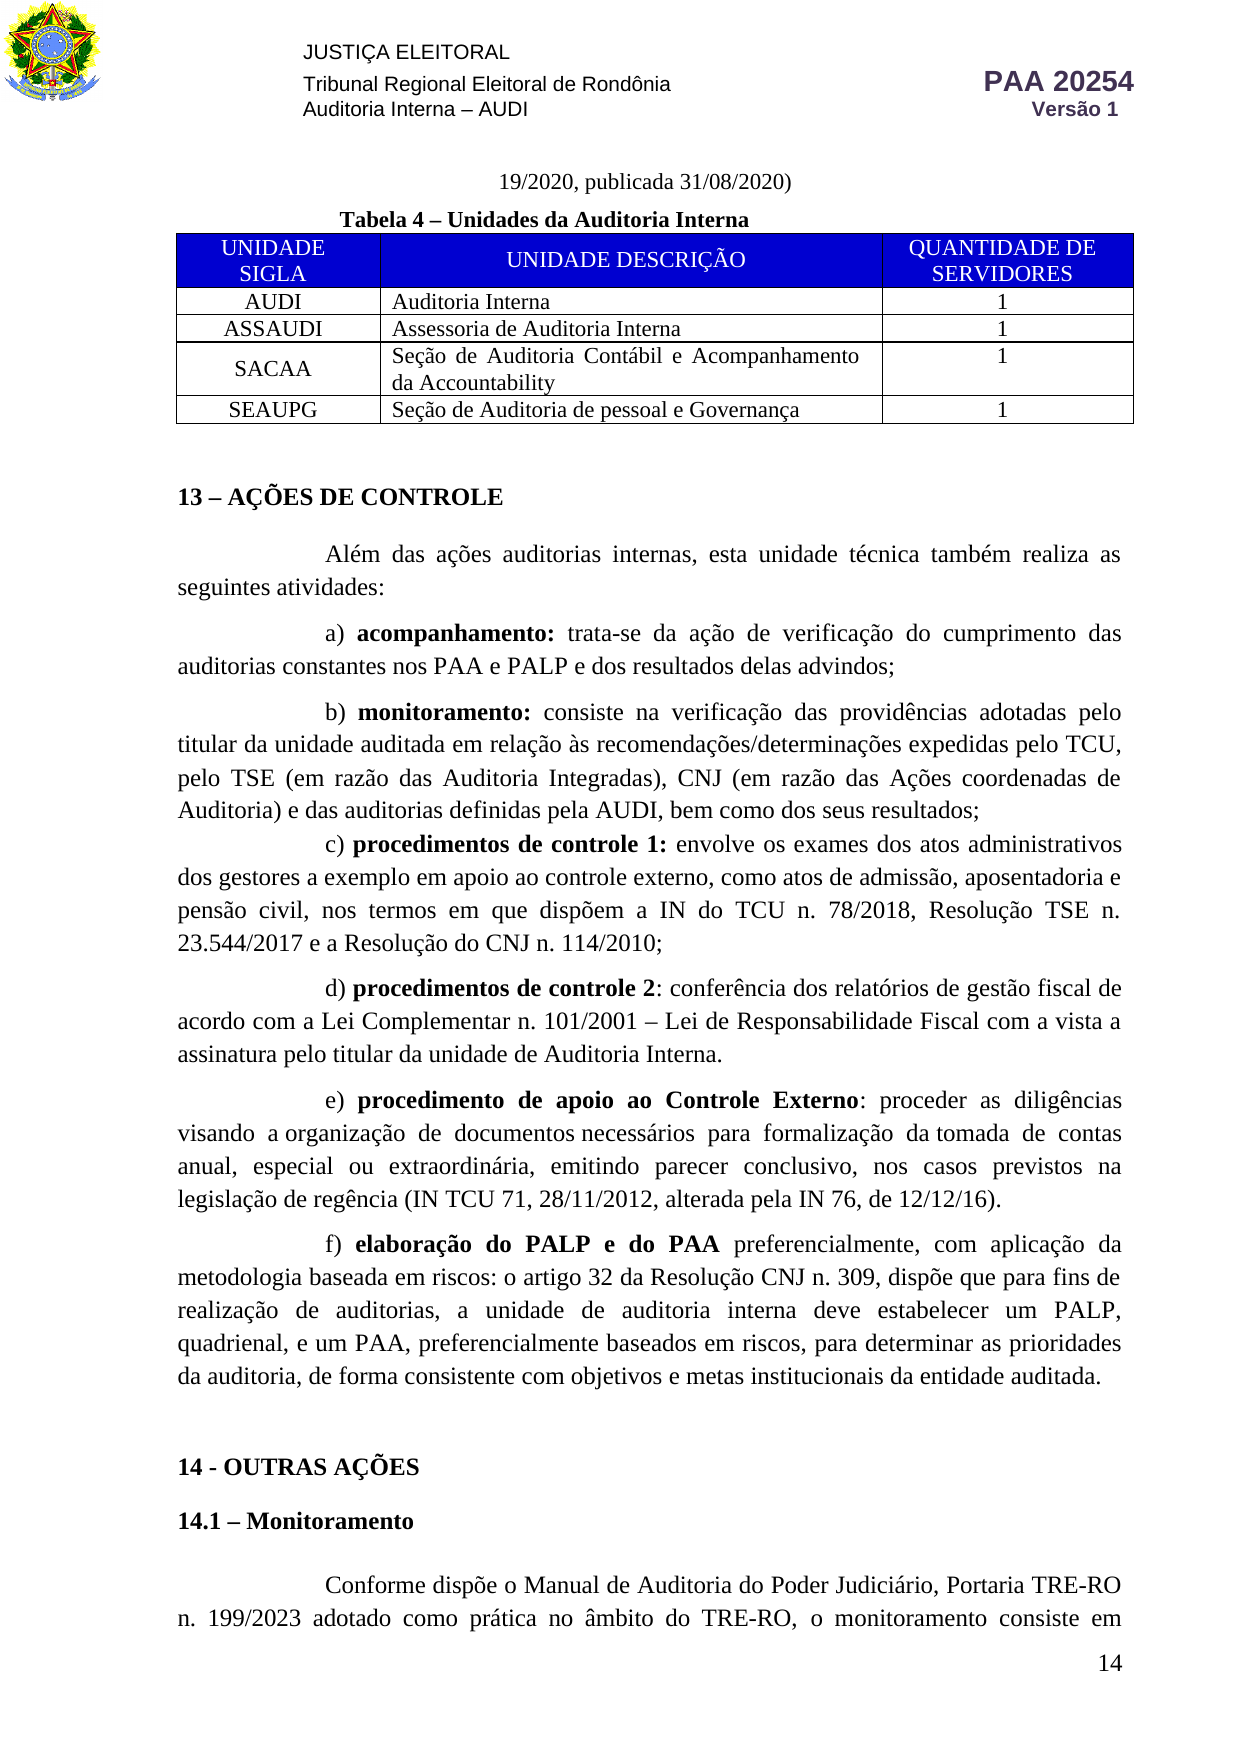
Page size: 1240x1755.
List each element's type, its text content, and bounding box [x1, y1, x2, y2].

table_cell Seção de Auditoria de pessoal e Governança [381, 396, 882, 423]
subtitle 14 - OUTRAS AÇÕES [177, 1452, 1122, 1481]
text Além das ações auditorias internas, esta unidade técnica também realiza as seguintes atividades: [177, 539, 1122, 601]
text d) procedimentos de controle 2: conferência dos relatórios de gestão fiscal de acordo com a Lei Complementar n. 101/2001 – Lei de Responsabilidade Fiscal com a vista a assinatura pelo titular da unidade de Auditoria Interna. [177, 973, 1122, 1068]
text Tabela 4 – Unidades da Auditoria Interna [192, 207, 1111, 233]
table_header UNIDADE DESCRIÇÃO [381, 234, 882, 287]
table_cell Assessoria de Auditoria Interna [381, 315, 882, 341]
table_header QUANTIDADE DE SERVIDORES [883, 234, 1133, 287]
text a) acompanhamento: trata-se da ação de verificação do cumprimento das auditorias constantes nos PAA e PALP e dos resultados delas advindos; [177, 618, 1122, 680]
table_cell 1 [883, 343, 1133, 395]
text 19/2020, publicada 31/08/2020) [177, 168, 1113, 194]
text c) procedimentos de controle 1: envolve os exames dos atos administrativos dos gestores a exemplo em apoio ao controle externo, como atos de admissão, aposentadoria e pensão civil, nos termos em que dispõem a IN do TCU n. 78/2018, Resolução TSE n. 23.544/2017 e a Resolução do CNJ n. 114/2010; [177, 829, 1122, 956]
table_cell Seção de Auditoria Contábil e Acompanhamento da Accountability [381, 343, 882, 395]
table_cell AUDI [177, 288, 380, 314]
table_cell SACAA [177, 343, 380, 395]
text f) elaboração do PALP e do PAA preferencialmente, com aplicação da metodologia baseada em riscos: o artigo 32 da Resolução CNJ n. 309, dispõe que para fins de realização de auditorias, a unidade de auditoria interna deve estabelecer um PALP, quadrienal, e um PAA, preferencialmente baseados em riscos, para determinar as prioridades da auditoria, de forma consistente com objetivos e metas institucionais da entidade auditada. [177, 1229, 1122, 1390]
table_cell Auditoria Interna [381, 288, 882, 314]
table_cell 1 [883, 315, 1133, 341]
table_cell 1 [883, 396, 1133, 423]
subtitle 13 – AÇÕES DE CONTROLE [177, 482, 1122, 511]
text e) procedimento de apoio ao Controle Externo: proceder as diligências visando a organização de documentos necessários para formalização da tomada de contas anual, especial ou extraordinária, emitindo parecer conclusivo, nos casos previstos na legislação de regência (IN TCU 71, 28/11/2012, alterada pela IN 76, de 12/12/16). [177, 1085, 1122, 1213]
table_cell SEAUPG [177, 396, 380, 423]
table_header UNIDADE SIGLA [177, 234, 380, 287]
table_cell ASSAUDI [177, 315, 380, 341]
text b) monitoramento: consiste na verificação das providências adotadas pelo titular da unidade auditada em relação às recomendações/determinações expedidas pelo TCU, pelo TSE (em razão das Auditoria Integradas), CNJ (em razão das Ações coordenadas de Auditoria) e das auditorias definidas pela AUDI, bem como dos seus resultados; [177, 697, 1122, 824]
table_cell 1 [883, 288, 1133, 314]
text Conforme dispõe o Manual de Auditoria do Poder Judiciário, Portaria TRE-RO n. 199/2023 adotado como prática no âmbito do TRE-RO, o monitoramento consiste em [177, 1570, 1122, 1632]
subtitle 14.1 – Monitoramento [177, 1506, 1122, 1535]
